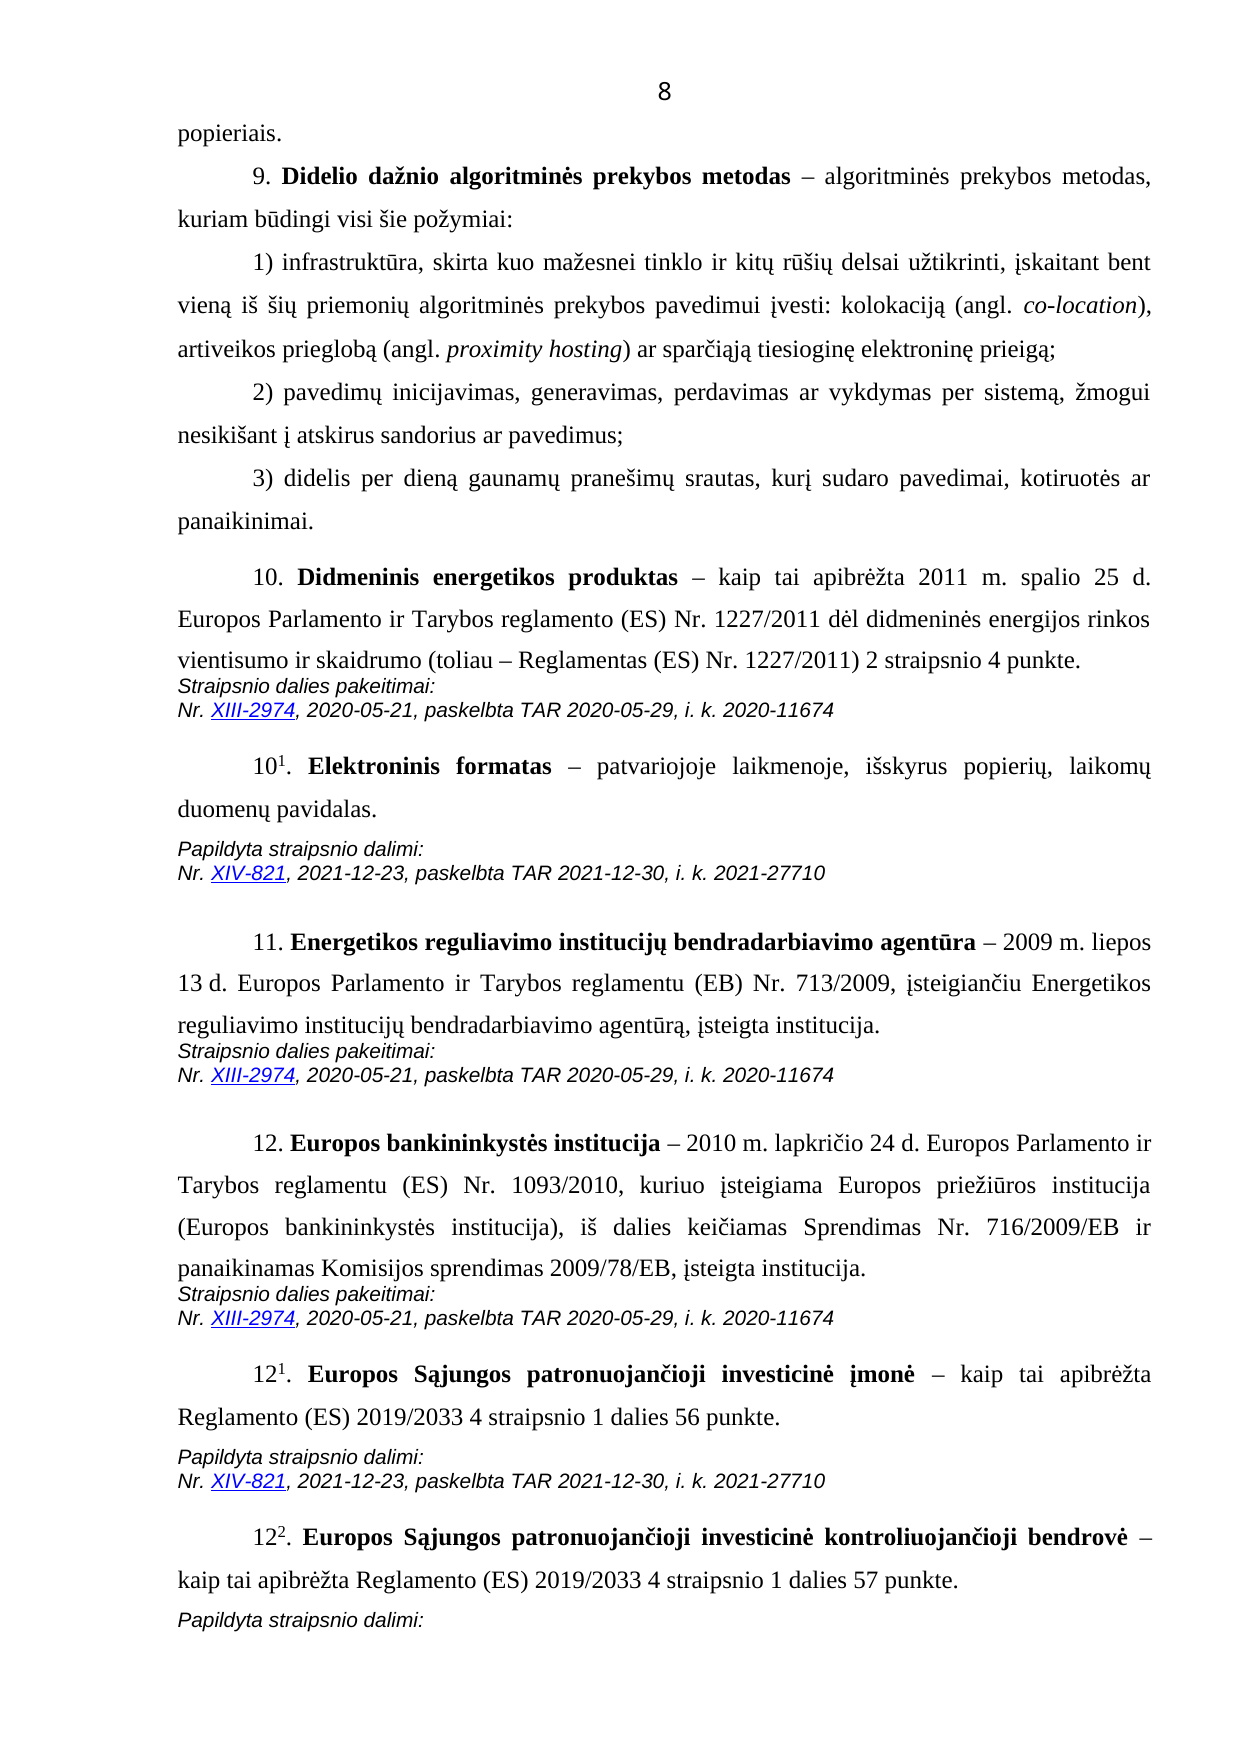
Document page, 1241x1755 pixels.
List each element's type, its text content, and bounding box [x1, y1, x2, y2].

text Papildyta straipsnio dalimi: [177, 837, 1152, 861]
text Nr. XIV-821, 2021-12-23, paskelbta TAR 2021-12-30, i. k. 2021-27710 [177, 1469, 1152, 1493]
text Papildyta straipsnio dalimi: [177, 1608, 1152, 1632]
text 9. Didelio dažnio algoritminės prekybos metodas – algoritminės prekybos metodas, kuriam būdingi visi šie požymiai: [177, 161, 1152, 233]
text popieriais. [177, 118, 1152, 147]
text 101. Elektroninis formatas – patvariojoje laikmenoje, išskyrus popierių, laikomų duomenų pavidalas. [177, 751, 1152, 823]
text 2) pavedimų inicijavimas, generavimas, perdavimas ar vykdymas per sistemą, žmogui nesikišant į atskirus sandorius ar pavedimus; [177, 377, 1152, 449]
text Straipsnio dalies pakeitimai: [177, 1039, 1152, 1063]
text Papildyta straipsnio dalimi: [177, 1445, 1152, 1469]
text 121. Europos Sąjungos patronuojančioji investicinė įmonė – kaip tai apibrėžta Reglamento (ES) 2019/2033 4 straipsnio 1 dalies 56 punkte. [177, 1359, 1152, 1431]
text 122. Europos Sąjungos patronuojančioji investicinė kontroliuojančioji bendrovė – kaip tai apibrėžta Reglamento (ES) 2019/2033 4 straipsnio 1 dalies 57 punkte. [177, 1522, 1152, 1594]
text Straipsnio dalies pakeitimai: [177, 674, 1152, 698]
text Straipsnio dalies pakeitimai: [177, 1282, 1152, 1306]
text 3) didelis per dieną gaunamų pranešimų srautas, kurį sudaro pavedimai, kotiruotės ar panaikinimai. [177, 463, 1152, 535]
text 12. Europos bankininkystės institucija – 2010 m. lapkričio 24 d. Europos Parlamento ir Tarybos reglamentu (ES) Nr. 1093/2010, kuriuo įsteigiama Europos priežiūros institucija (Europos bankininkystės institucija), iš dalies keičiamas Sprendimas Nr. 716/2009/EB ir panaikinamas Komisijos sprendimas 2009/78/EB, įsteigta institucija. [177, 1116, 1152, 1282]
text Nr. XIII-2974, 2020-05-21, paskelbta TAR 2020-05-29, i. k. 2020-11674 [177, 1306, 1152, 1330]
text 11. Energetikos reguliavimo institucijų bendradarbiavimo agentūra – 2009 m. liepos 13 d. Europos Parlamento ir Tarybos reglamentu (EB) Nr. 713/2009, įsteigiančiu Energetikos reguliavimo institucijų bendradarbiavimo agentūrą, įsteigta institucija. [177, 914, 1152, 1039]
text Nr. XIV-821, 2021-12-23, paskelbta TAR 2021-12-30, i. k. 2021-27710 [177, 861, 1152, 885]
text Nr. XIII-2974, 2020-05-21, paskelbta TAR 2020-05-29, i. k. 2020-11674 [177, 698, 1152, 722]
text 1) infrastruktūra, skirta kuo mažesnei tinklo ir kitų rūšių delsai užtikrinti, įskaitant bent vieną iš šių priemonių algoritminės prekybos pavedimui įvesti: kolokaciją (angl. co-location), artiveikos prieglobą (angl. proximity hosting) ar sparčiąją tiesioginę elektroninę prieigą; [177, 247, 1152, 362]
text 10. Didmeninis energetikos produktas – kaip tai apibrėžta 2011 m. spalio 25 d. Europos Parlamento ir Tarybos reglamento (ES) Nr. 1227/2011 dėl didmeninės energijos rinkos vientisumo ir skaidrumo (toliau – Reglamentas (ES) Nr. 1227/2011) 2 straipsnio 4 punkte. [177, 549, 1152, 674]
text Nr. XIII-2974, 2020-05-21, paskelbta TAR 2020-05-29, i. k. 2020-11674 [177, 1063, 1152, 1087]
